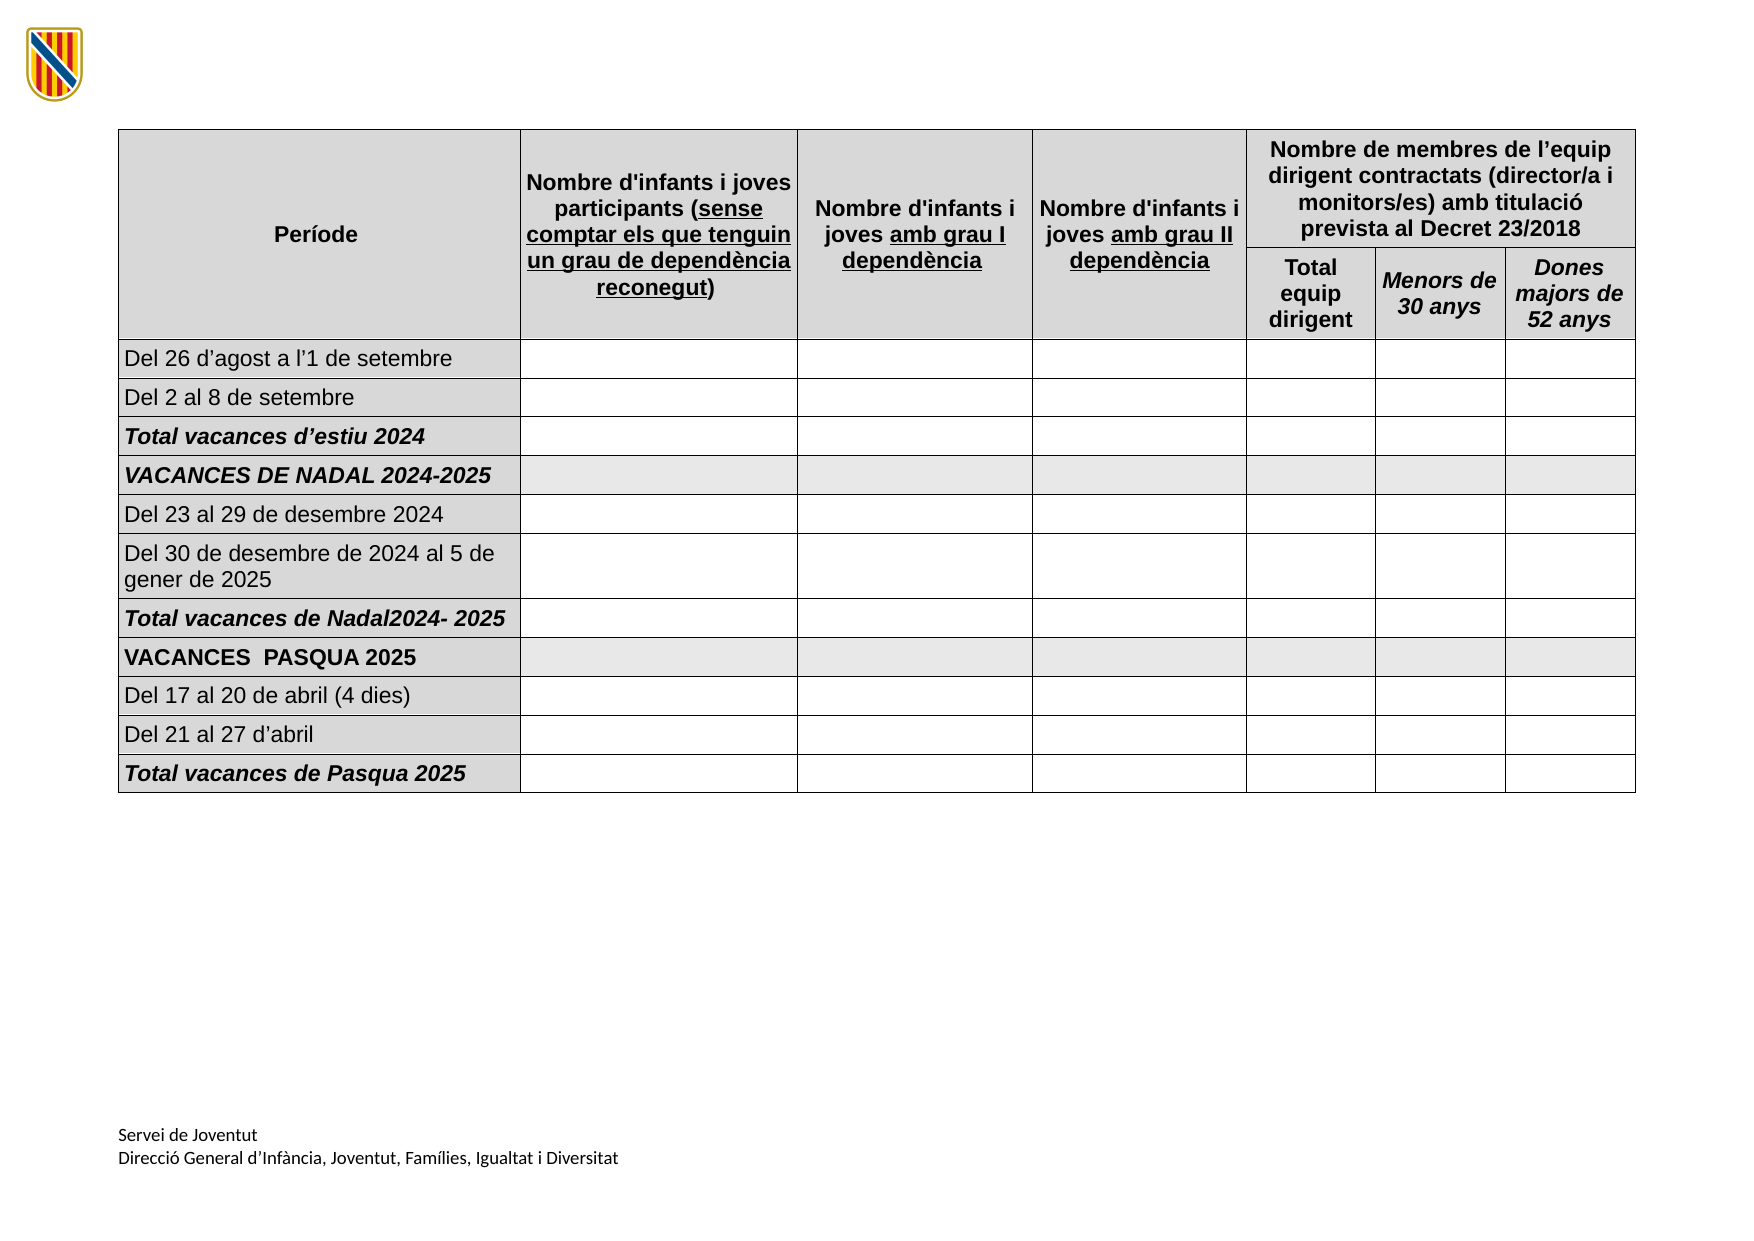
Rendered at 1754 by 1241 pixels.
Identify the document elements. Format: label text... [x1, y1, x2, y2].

table_cell [1376, 379, 1505, 416]
table_cell [1033, 456, 1246, 494]
table_cell [1506, 495, 1635, 533]
table_cell [1247, 379, 1375, 416]
table_cell [1033, 340, 1246, 377]
table_cell [1033, 495, 1246, 533]
table_cell [1376, 534, 1505, 598]
table_cell Total equip dirigent [1247, 248, 1375, 338]
table_cell [798, 379, 1032, 416]
table_cell [1247, 417, 1375, 455]
table_cell [1247, 534, 1375, 598]
table_header Nombre d'infants i joves amb grau II dependència [1033, 130, 1246, 338]
table_cell Total vacances de Pasqua 2025 [119, 755, 520, 792]
table_cell [1506, 755, 1635, 792]
table_cell [1376, 677, 1505, 714]
table_cell [1376, 495, 1505, 533]
table_cell VACANCES PASQUA 2025 [119, 638, 520, 676]
table_cell Total vacances de Nadal2024- 2025 [119, 599, 520, 637]
table_cell [1247, 340, 1375, 377]
table_cell [521, 417, 797, 455]
table_cell [1033, 755, 1246, 792]
table_cell [798, 534, 1032, 598]
table_cell [1506, 379, 1635, 416]
table_cell [1376, 456, 1505, 494]
table_cell [798, 340, 1032, 377]
table_cell [1376, 716, 1505, 753]
table_cell Dones majors de 52 anys [1506, 248, 1635, 338]
table_cell [1247, 599, 1375, 637]
table_cell [521, 755, 797, 792]
table_cell [1506, 599, 1635, 637]
table_cell [1033, 379, 1246, 416]
table_cell [1033, 417, 1246, 455]
table_cell Del 2 al 8 de setembre [119, 379, 520, 416]
table_cell [521, 599, 797, 637]
table_cell [1506, 677, 1635, 714]
table_cell [1506, 456, 1635, 494]
table_cell [521, 340, 797, 377]
table_cell [1506, 638, 1635, 676]
table_cell [521, 495, 797, 533]
table_cell [1247, 638, 1375, 676]
table_cell VACANCES DE NADAL 2024-2025 [119, 456, 520, 494]
table_cell [798, 495, 1032, 533]
table_cell [521, 534, 797, 598]
table_cell [798, 755, 1032, 792]
table_cell Del 30 de desembre de 2024 al 5 de gener de 2025 [119, 534, 520, 598]
table_cell [521, 716, 797, 753]
table_cell [798, 417, 1032, 455]
table_cell [1247, 755, 1375, 792]
table_cell [798, 638, 1032, 676]
table_cell [521, 379, 797, 416]
table_cell [1376, 599, 1505, 637]
table_header Nombre d'infants i joves participants (sense comptar els que tenguin un grau de dependència reconegut) [521, 130, 797, 338]
table_cell [1376, 417, 1505, 455]
table_cell [1247, 495, 1375, 533]
table_cell Del 23 al 29 de desembre 2024 [119, 495, 520, 533]
table_cell [1247, 456, 1375, 494]
table_cell [1506, 716, 1635, 753]
table_cell [1376, 340, 1505, 377]
table_cell [521, 456, 797, 494]
table_cell Del 17 al 20 de abril (4 dies) [119, 677, 520, 714]
table_cell [1033, 534, 1246, 598]
table_cell [1506, 340, 1635, 377]
table_cell [798, 599, 1032, 637]
table_cell [798, 456, 1032, 494]
table_cell [521, 638, 797, 676]
table_cell [1247, 677, 1375, 714]
table_cell Del 26 d’agost a l’1 de setembre [119, 340, 520, 377]
table_header Nombre d'infants i joves amb grau I dependència [798, 130, 1032, 338]
table_cell Del 21 al 27 d’abril [119, 716, 520, 753]
table_cell [1033, 677, 1246, 714]
table_header Nombre de membres de l’equip dirigent contractats (director/a i monitors/es) amb titulació prevista al Decret 23/2018 [1247, 130, 1635, 247]
table_cell [521, 677, 797, 714]
table_cell [1376, 638, 1505, 676]
picture [8, 0, 101, 130]
table_cell [1033, 638, 1246, 676]
table_cell [1506, 534, 1635, 598]
table_cell [1033, 599, 1246, 637]
table_cell [798, 677, 1032, 714]
table_cell [1506, 417, 1635, 455]
table_cell [1247, 716, 1375, 753]
table_cell Menors de 30 anys [1376, 248, 1505, 338]
table_header Període [119, 130, 520, 338]
table_cell [1033, 716, 1246, 753]
table_cell [1376, 755, 1505, 792]
table_cell Total vacances d’estiu 2024 [119, 417, 520, 455]
table_cell [798, 716, 1032, 753]
